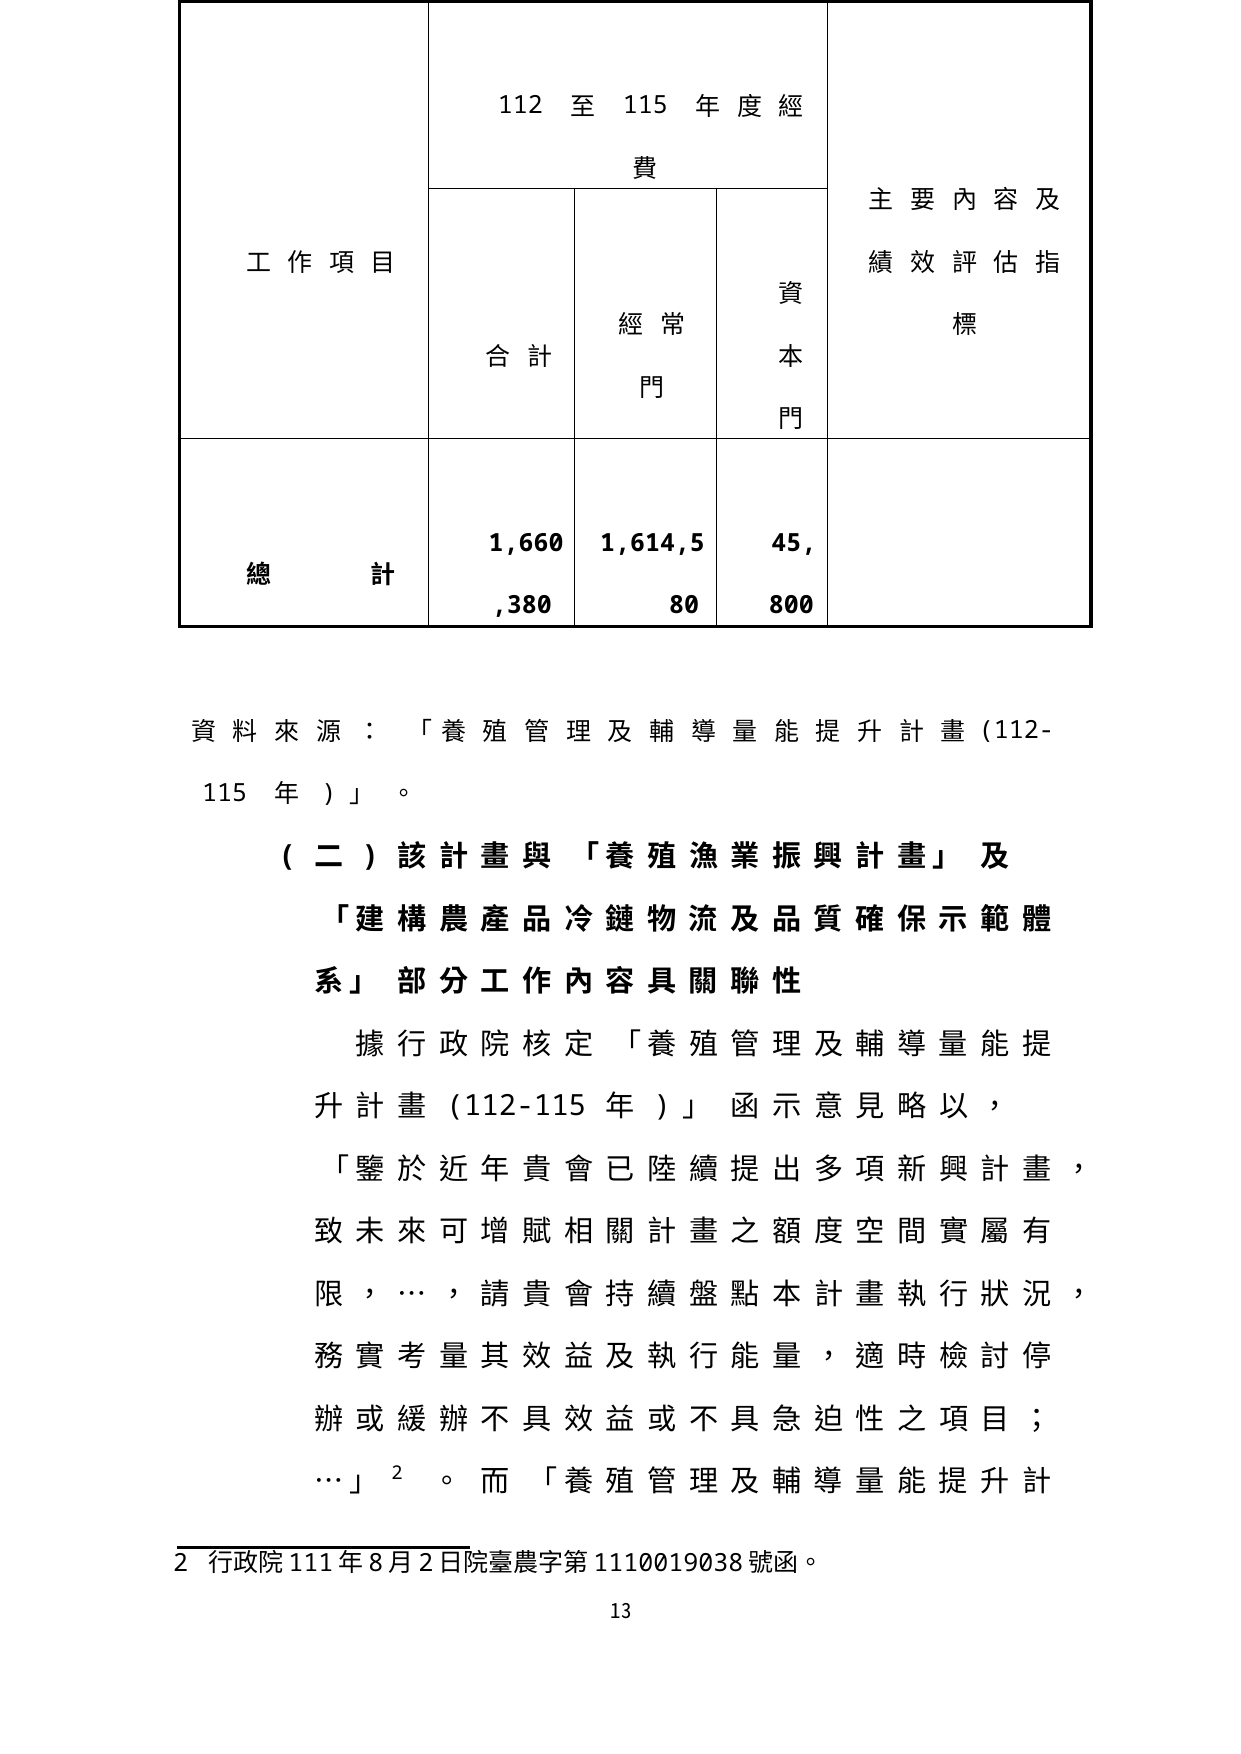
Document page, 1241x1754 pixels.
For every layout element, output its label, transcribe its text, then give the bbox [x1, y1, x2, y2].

table_cell [828, 439, 1089, 625]
table_header 工作項目 [181, 3, 428, 437]
table_header 主要內容及績效評估指標 [828, 3, 1089, 437]
table_cell 合計 [429, 189, 574, 437]
table_cell 經常門 [575, 189, 716, 437]
text (二)該計畫與「養殖漁業振興計畫」及「建構農產品冷鏈物流及品質確保示範體系」部分工作內容具關聯性 [242, 812, 1058, 1000]
table_cell 資本門 [717, 189, 827, 437]
table_cell 45,800 [717, 439, 827, 625]
text 行政院111年8月2日院臺農字第1110019038號函。 [173, 1548, 1063, 1577]
table_cell 1,614,580 [575, 439, 716, 625]
table_cell 總 計 [181, 439, 428, 625]
text 據行政院核定「養殖管理及輔導量能提升計畫(112-115年)」函示意見略以，「鑒於近年貴會已陸續提出多項新興計畫，致未來可增賦相關計畫之額度空間實屬有限，…，請貴會持續盤點本計畫執行狀況，務實考量其效益及執行能量，適時檢討停辦或緩辦不具效益或不具急迫性之項目；…」。而「養殖管理及輔導量能提升計畫(112-115年)」與「養殖漁業振興計畫」及「建構農產品冷鏈物流及品質確保示範體系」部分工作項目具關聯性，說明如下： [271, 1000, 1058, 1500]
table_cell 1,660,380 [429, 439, 574, 625]
table_header 112至115年度經費 [429, 3, 827, 187]
text 資料來源：「養殖管理及輔導量能提升計畫(112-115年)」。 [183, 687, 1058, 812]
